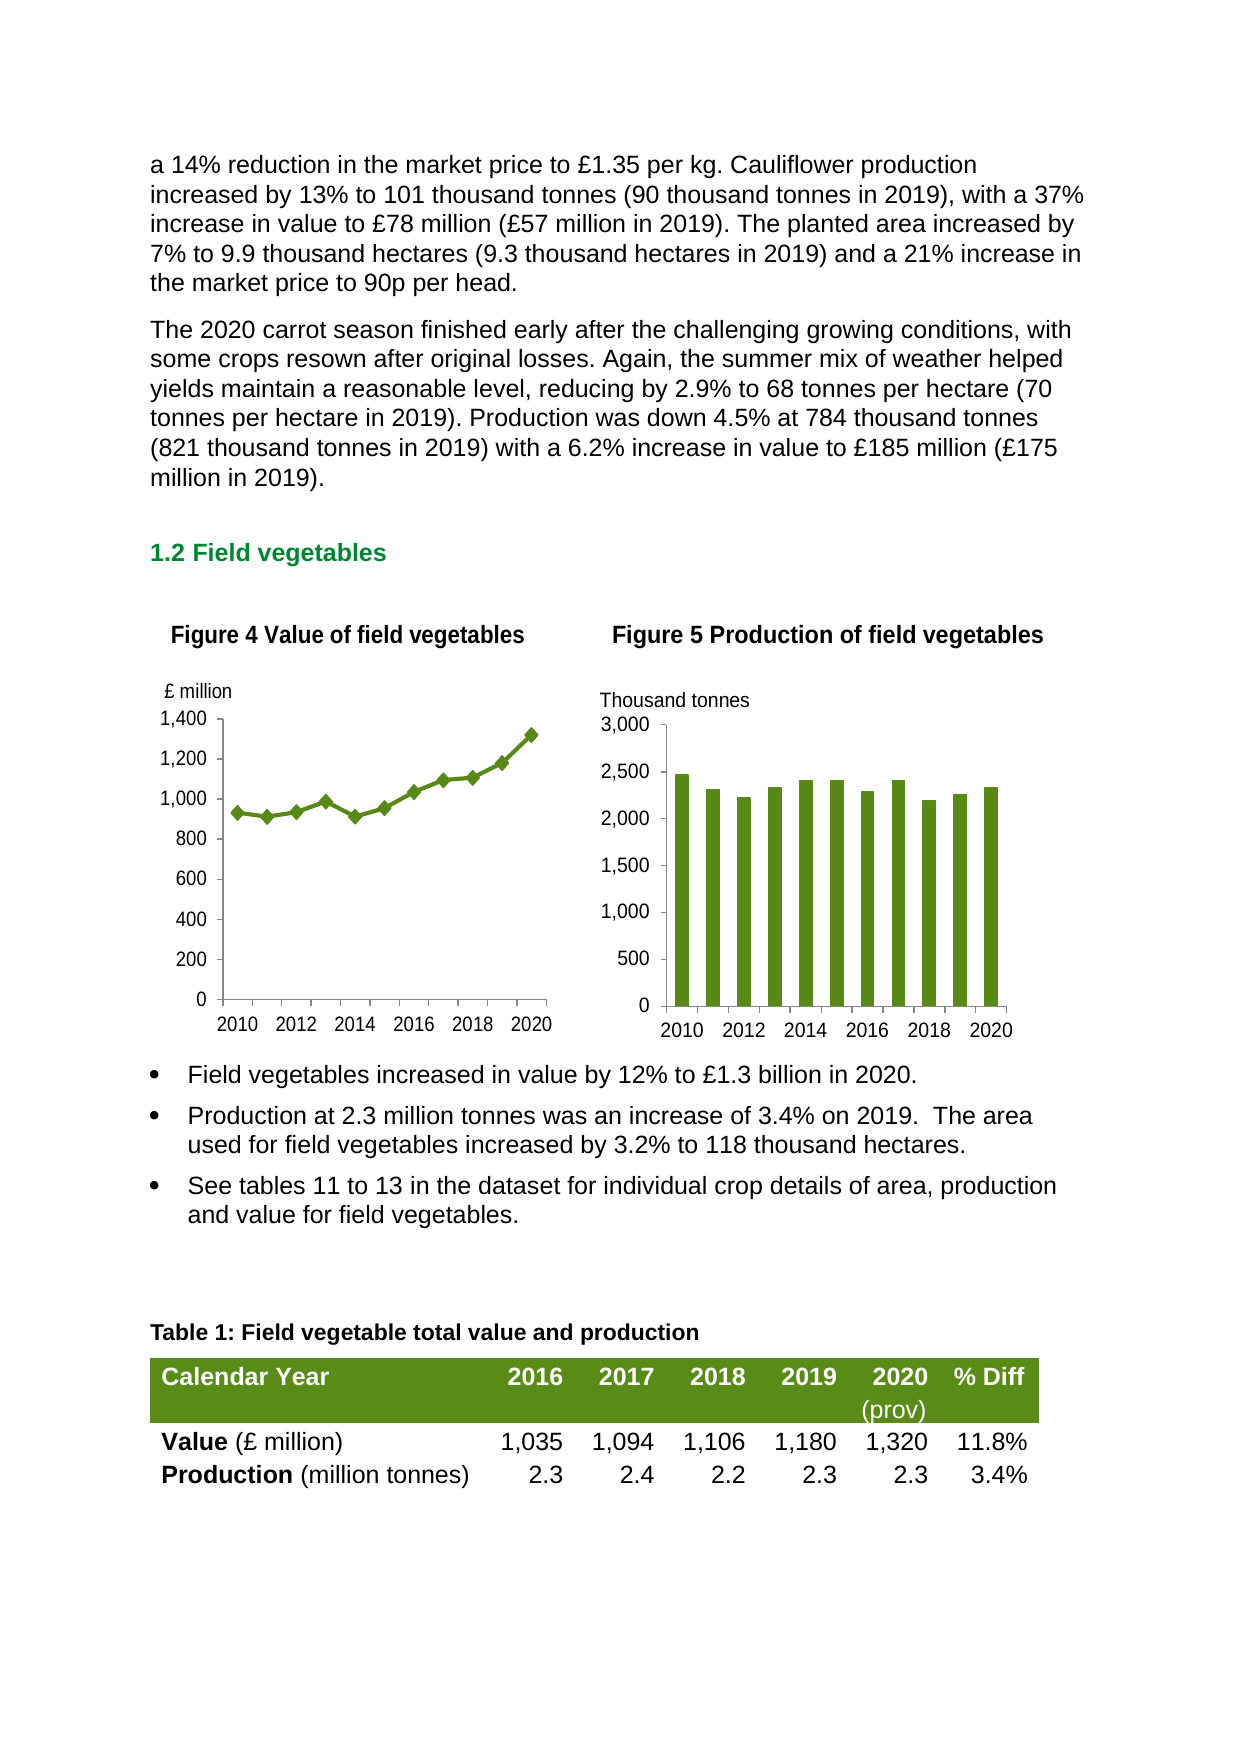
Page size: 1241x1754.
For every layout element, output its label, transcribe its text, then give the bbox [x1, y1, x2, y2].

list See tables 11 to 13 in the dataset for individual crop details of area, production and value for field vegetables. [150, 1171, 1090, 1229]
table_cell [150, 1391, 483, 1423]
table_cell [939, 1391, 1039, 1423]
table_cell 1,320 [848, 1423, 939, 1456]
text The 2020 carrot season finished early after the challenging growing conditions, with some crops resown after original losses. Again, the summer mix of weather helped yields maintain a reasonable level, reducing by 2.9% to 68 tonnes per hectare (70 tonnes per hectare in 2019). Production was down 4.5% at 784 thousand tonnes (821 thousand tonnes in 2019) with a 6.2% increase in value to £185 million (£175 million in 2019). [150, 314, 1090, 491]
table_cell 2.2 [665, 1456, 757, 1489]
table_header 2020 [848, 1358, 939, 1391]
table_header Calendar Year [150, 1358, 483, 1391]
table_cell [757, 1391, 848, 1423]
table_cell 2.3 [757, 1456, 848, 1489]
table_cell 2.4 [574, 1456, 665, 1489]
table_cell 11.8% [939, 1423, 1039, 1456]
list a 14% reduction in the market price to £1.35 per kg. Cauliflower production increased by 13% to 101 thousand tonnes (90 thousand tonnes in 2019), with a 37% increase in value to £78 million (£57 million in 2019). The planted area increased by 7% to 9.9 thousand hectares (9.3 thousand hectares in 2019) and a 21% increase in the market price to 90p per head. [150, 150, 1090, 297]
list Production at 2.3 million tonnes was an increase of 3.4% on 2019. The area used for field vegetables increased by 3.2% to 118 thousand hectares. [150, 1101, 1090, 1158]
table_cell 2.3 [848, 1456, 939, 1489]
text Table 1: Field vegetable total value and production [150, 1319, 1090, 1345]
table_header 2019 [757, 1358, 848, 1391]
table_cell Production (million tonnes) [150, 1456, 483, 1489]
table_cell [483, 1391, 574, 1423]
table_cell 2.3 [483, 1456, 574, 1489]
table_cell 1,106 [665, 1423, 757, 1456]
table_cell 1,094 [574, 1423, 665, 1456]
subtitle Field vegetables [150, 537, 1090, 566]
table_header % Diff [939, 1358, 1039, 1391]
table_cell (prov) [848, 1391, 939, 1423]
table_cell 1,180 [757, 1423, 848, 1456]
table_cell [665, 1391, 757, 1423]
table_header 2016 [483, 1358, 574, 1391]
table_cell 1,035 [483, 1423, 574, 1456]
table_cell [574, 1391, 665, 1423]
table_header 2017 [574, 1358, 665, 1391]
table_cell 3.4% [939, 1456, 1039, 1489]
table_header 2018 [665, 1358, 757, 1391]
list Field vegetables increased in value by 12% to £1.3 billion in 2020. [150, 1059, 1090, 1088]
table_cell Value (£ million) [150, 1423, 483, 1456]
